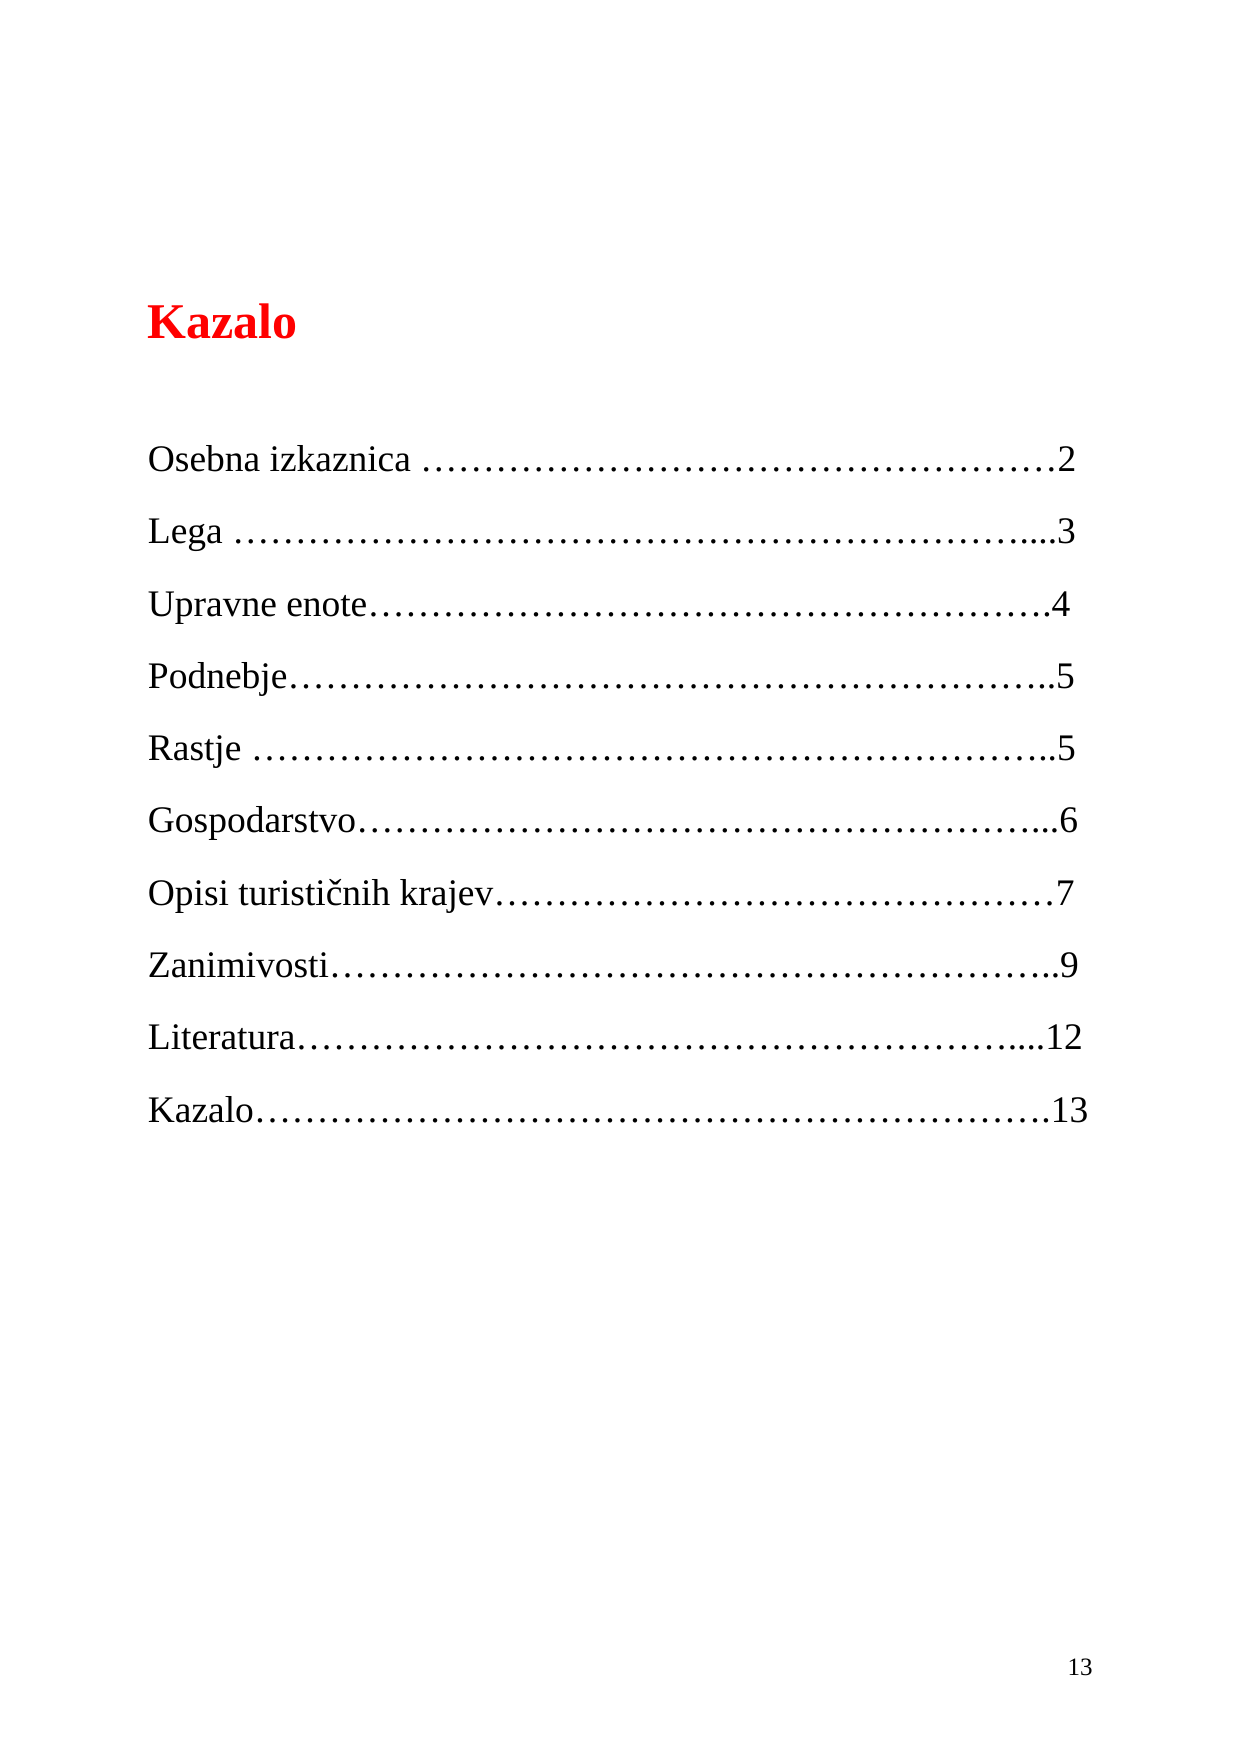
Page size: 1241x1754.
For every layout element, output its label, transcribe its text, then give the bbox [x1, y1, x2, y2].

text Lega ………………………………………………………....3 [148, 509, 1093, 552]
text Rastje ………………………………………………………..5 [148, 726, 1093, 769]
text Osebna izkaznica ……………………………………………2 [148, 436, 1093, 479]
text Zanimivosti…………………………………………………..9 [148, 942, 1093, 986]
text Kazalo……………………………………………………….13 [148, 1087, 1093, 1130]
text Upravne enote……………………………………………….4 [148, 581, 1093, 624]
text Podnebje……………………………………………………..5 [148, 653, 1093, 696]
text Kazalo [148, 292, 1093, 350]
text Opisi turističnih krajev………………………………………7 [148, 870, 1093, 913]
text Literatura…………………………………………………....12 [148, 1015, 1093, 1058]
text Gospodarstvo………………………………………………...6 [148, 798, 1093, 841]
